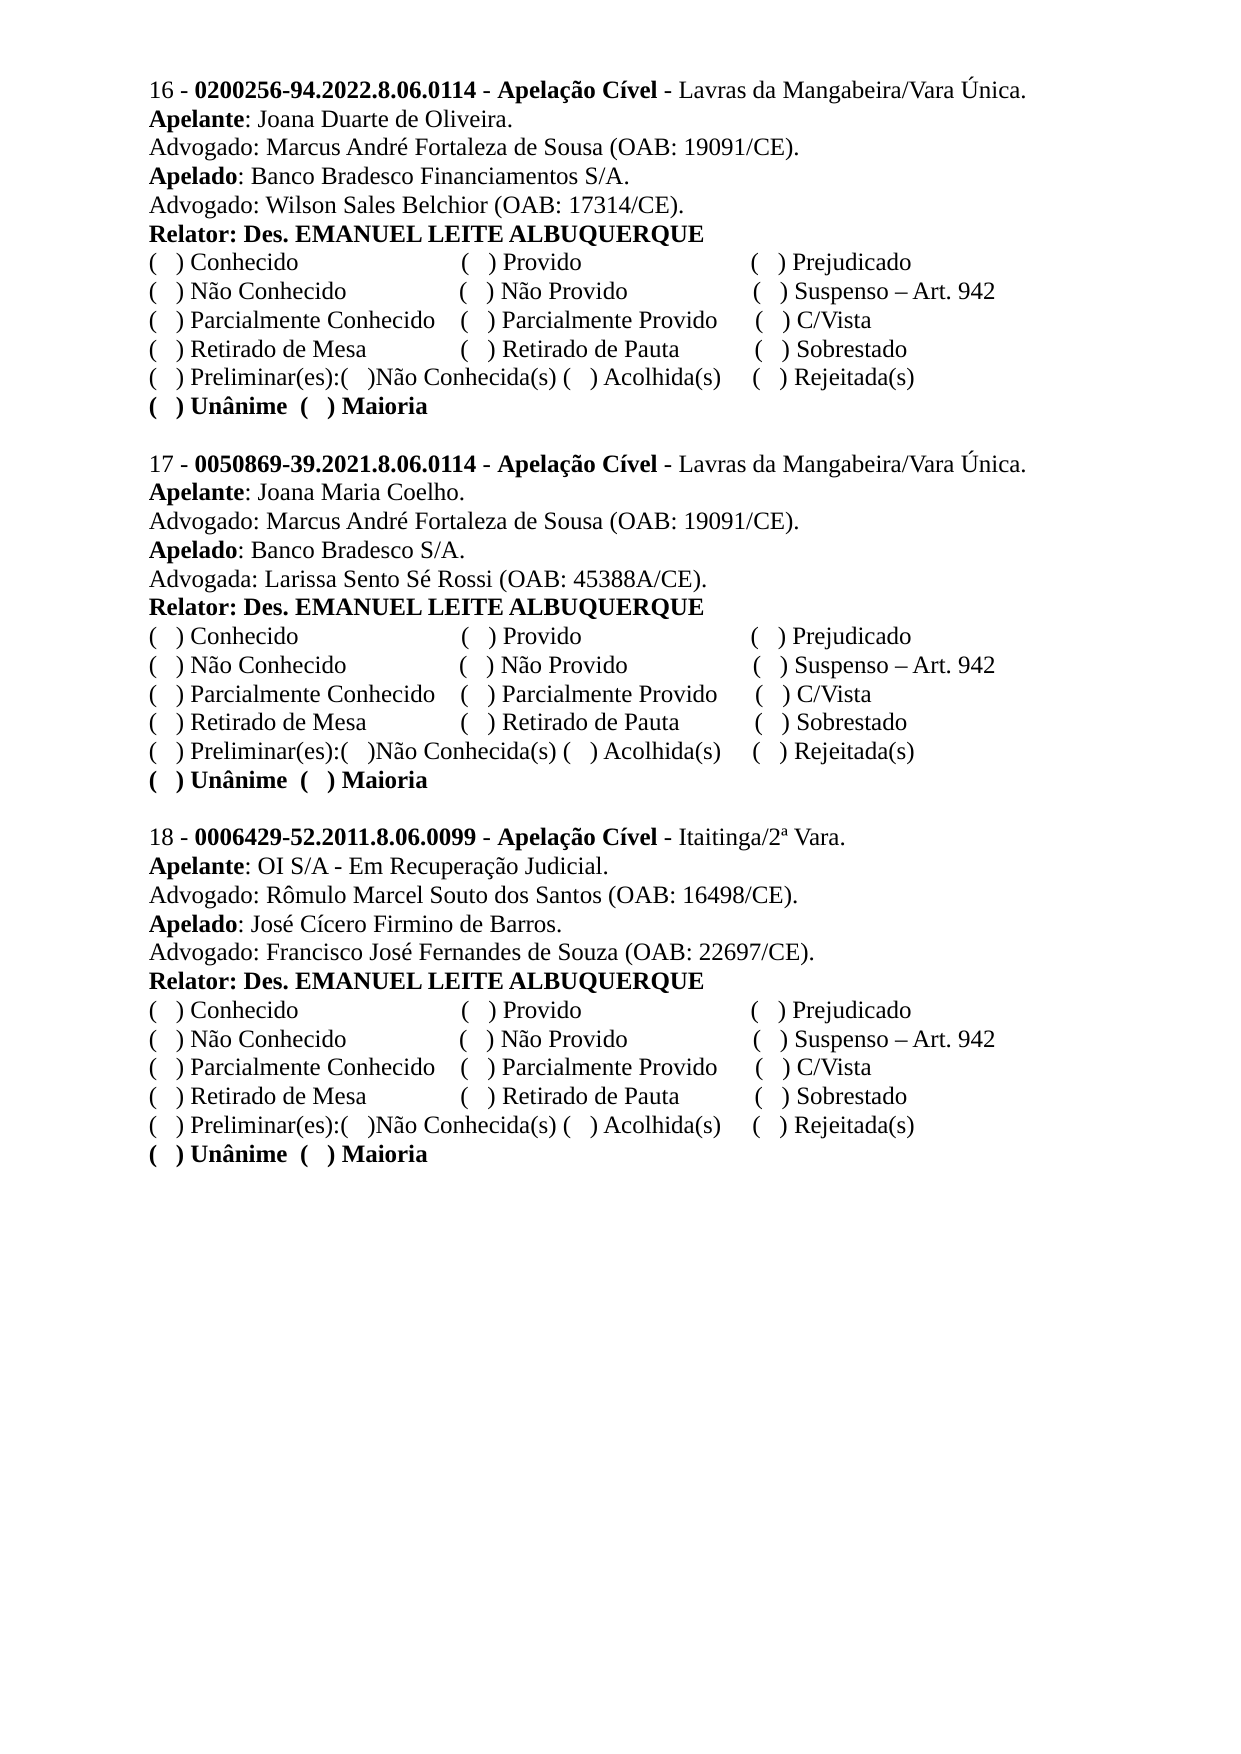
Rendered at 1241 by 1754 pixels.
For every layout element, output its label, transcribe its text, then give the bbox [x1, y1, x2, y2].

text Advogado: Rômulo Marcel Souto dos Santos (OAB: 16498/CE). [148, 880, 1141, 909]
text ( ) Unânime ( ) Maioria [148, 765, 1158, 794]
text Apelado: Banco Bradesco S/A. [148, 535, 1141, 564]
text ( ) Não Conhecido ( ) Não Provido ( ) Suspenso – Art. 942 [148, 650, 1158, 679]
text ( ) Não Conhecido ( ) Não Provido ( ) Suspenso – Art. 942 [148, 1024, 1158, 1052]
text Apelante: OI S/A - Em Recuperação Judicial. [148, 851, 1141, 880]
text Apelante: Joana Maria Coelho. [148, 477, 1141, 506]
text ( ) Retirado de Mesa ( ) Retirado de Pauta ( ) Sobrestado [148, 334, 1158, 362]
text ( ) Conhecido ( ) Provido ( ) Prejudicado [148, 621, 1141, 650]
text 18 - 0006429-52.2011.8.06.0099 - Apelação Cível - Itaitinga/2ª Vara. [148, 822, 1141, 851]
text ( ) Não Conhecido ( ) Não Provido ( ) Suspenso – Art. 942 [148, 276, 1158, 305]
text ( ) Conhecido ( ) Provido ( ) Prejudicado [148, 995, 1141, 1024]
text ( ) Unânime ( ) Maioria [148, 391, 1158, 420]
text ( ) Retirado de Mesa ( ) Retirado de Pauta ( ) Sobrestado [148, 1081, 1158, 1110]
text 17 - 0050869-39.2021.8.06.0114 - Apelação Cível - Lavras da Mangabeira/Vara Única. [148, 449, 1141, 477]
text ( ) Parcialmente Conhecido ( ) Parcialmente Provido ( ) C/Vista [148, 1052, 1158, 1081]
text Advogado: Marcus André Fortaleza de Sousa (OAB: 19091/CE). [148, 506, 1141, 535]
text ( ) Unânime ( ) Maioria [148, 1139, 1158, 1167]
text Relator: Des. EMANUEL LEITE ALBUQUERQUE [148, 966, 1141, 995]
text ( ) Preliminar(es):( )Não Conhecida(s) ( ) Acolhida(s) ( ) Rejeitada(s) [148, 1110, 1158, 1139]
text ( ) Retirado de Mesa ( ) Retirado de Pauta ( ) Sobrestado [148, 707, 1158, 736]
text Advogado: Wilson Sales Belchior (OAB: 17314/CE). [148, 190, 1141, 219]
text Apelado: José Cícero Firmino de Barros. [148, 909, 1141, 937]
text Advogado: Marcus André Fortaleza de Sousa (OAB: 19091/CE). [148, 132, 1141, 161]
text ( ) Conhecido ( ) Provido ( ) Prejudicado [148, 247, 1141, 276]
text ( ) Preliminar(es):( )Não Conhecida(s) ( ) Acolhida(s) ( ) Rejeitada(s) [148, 736, 1158, 765]
text Relator: Des. EMANUEL LEITE ALBUQUERQUE [148, 219, 1141, 247]
text ( ) Preliminar(es):( )Não Conhecida(s) ( ) Acolhida(s) ( ) Rejeitada(s) [148, 362, 1158, 391]
text Advogado: Francisco José Fernandes de Souza (OAB: 22697/CE). [148, 937, 1141, 966]
text Relator: Des. EMANUEL LEITE ALBUQUERQUE [148, 592, 1141, 621]
text ( ) Parcialmente Conhecido ( ) Parcialmente Provido ( ) C/Vista [148, 305, 1158, 334]
text Apelante: Joana Duarte de Oliveira. [148, 104, 1141, 132]
text ( ) Parcialmente Conhecido ( ) Parcialmente Provido ( ) C/Vista [148, 679, 1158, 707]
text 16 - 0200256-94.2022.8.06.0114 - Apelação Cível - Lavras da Mangabeira/Vara Única. [148, 75, 1141, 104]
text Apelado: Banco Bradesco Financiamentos S/A. [148, 161, 1141, 190]
text Advogada: Larissa Sento Sé Rossi (OAB: 45388A/CE). [148, 564, 1141, 592]
